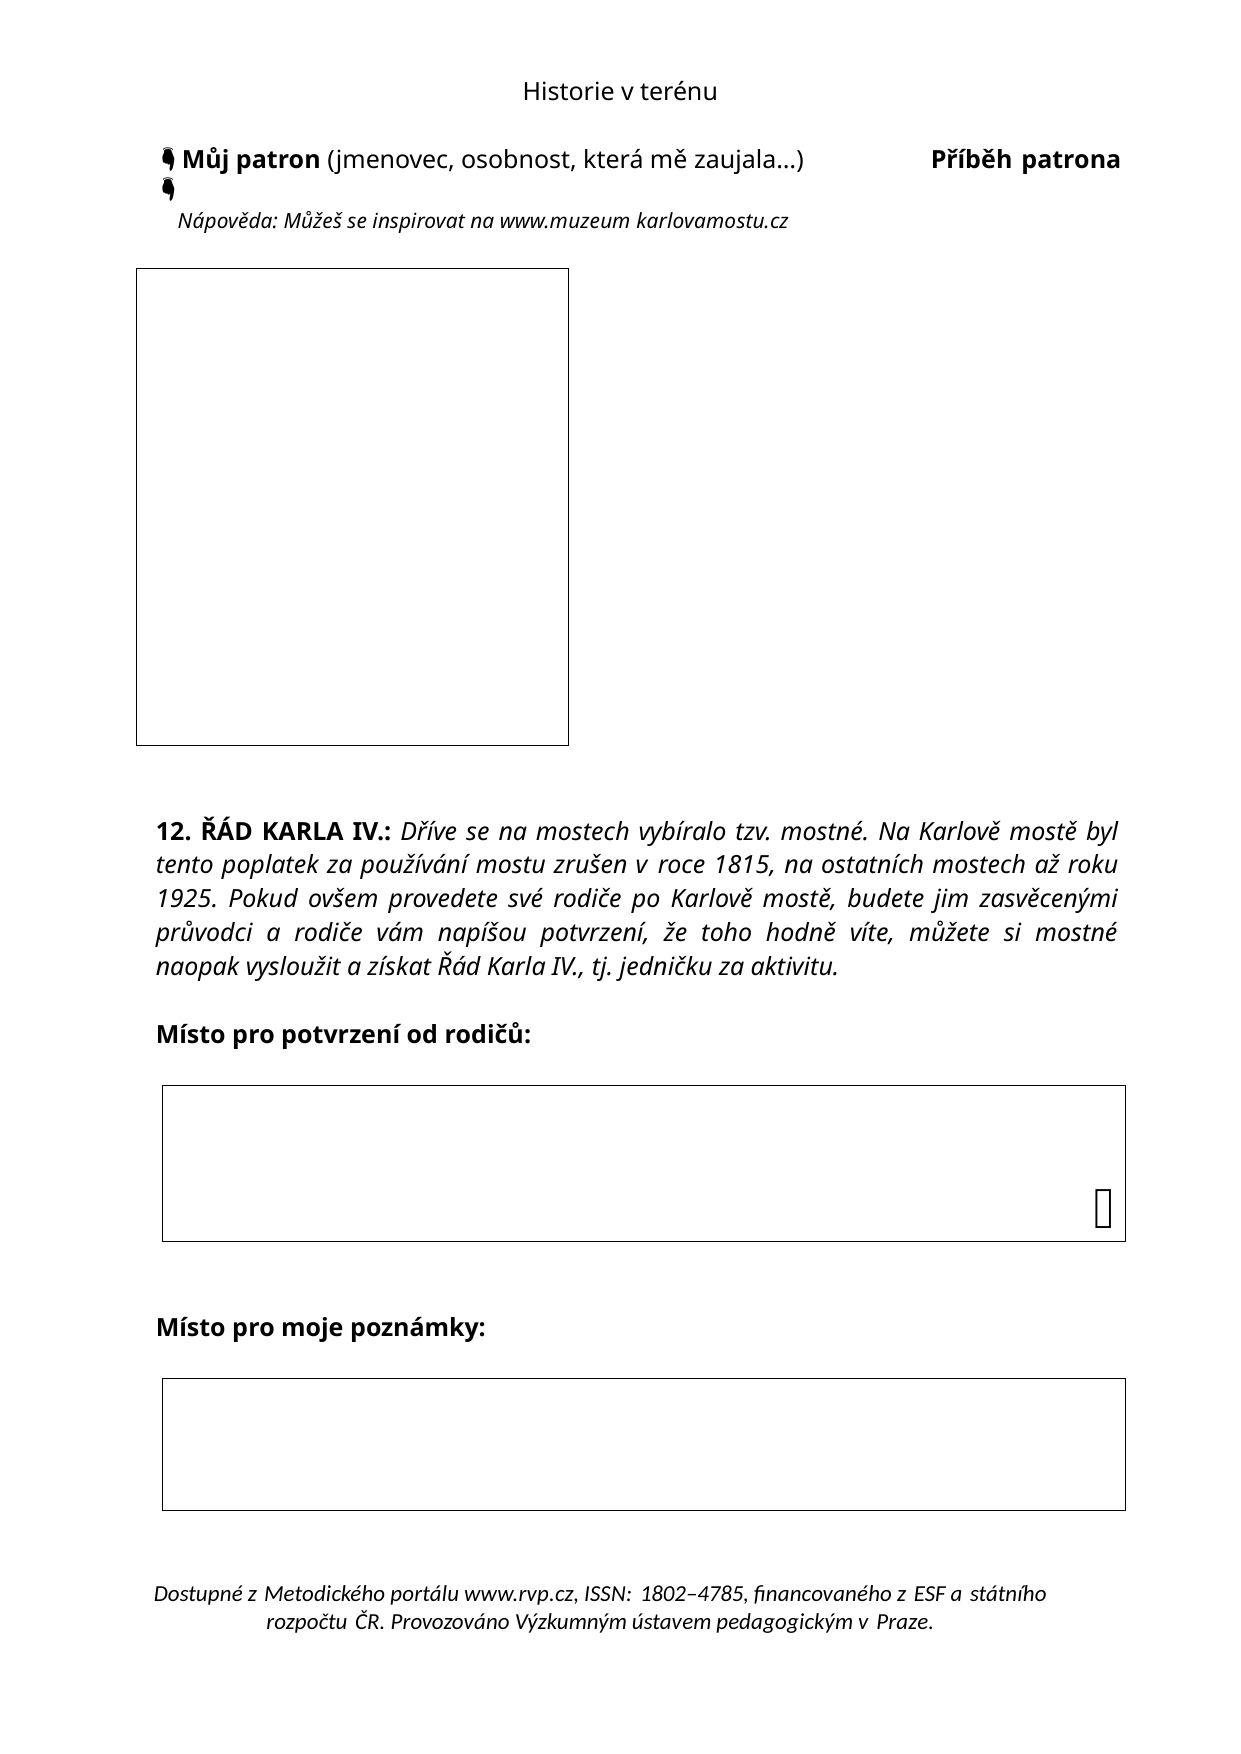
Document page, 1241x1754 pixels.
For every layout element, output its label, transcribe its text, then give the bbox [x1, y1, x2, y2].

text Nápověda: Můžeš se inspirovat na www.muzeum karlovamostu.cz [156, 206, 1122, 234]
text Místo pro potvrzení od rodičů: [156, 1017, 1122, 1051]
text 12. ŘÁD KARLA IV.: Dříve se na mostech vybíralo tzv. mostné. Na Karlově mostě byl tento poplatek za používání mostu zrušen v roce 1815, na ostatních mostech až roku 1925. Pokud ovšem provedete své rodiče po Karlově mostě, budete jim zasvěcenými průvodci a rodiče vám napíšou potvrzení, že toho hodně víte, můžete si mostné naopak vysloužit a získat Řád Karla IV., tj. jedničku za aktivitu. [156, 813, 1122, 983]
table_header  [163, 1086, 1125, 1241]
table_header [137, 269, 568, 744]
text Místo pro moje poznámky: [156, 1310, 1122, 1344]
text MMůj patron (jmenovec, osobnost, která mě zaujala…) Příběh patrona M [156, 142, 1122, 206]
table_header [163, 1379, 1125, 1510]
